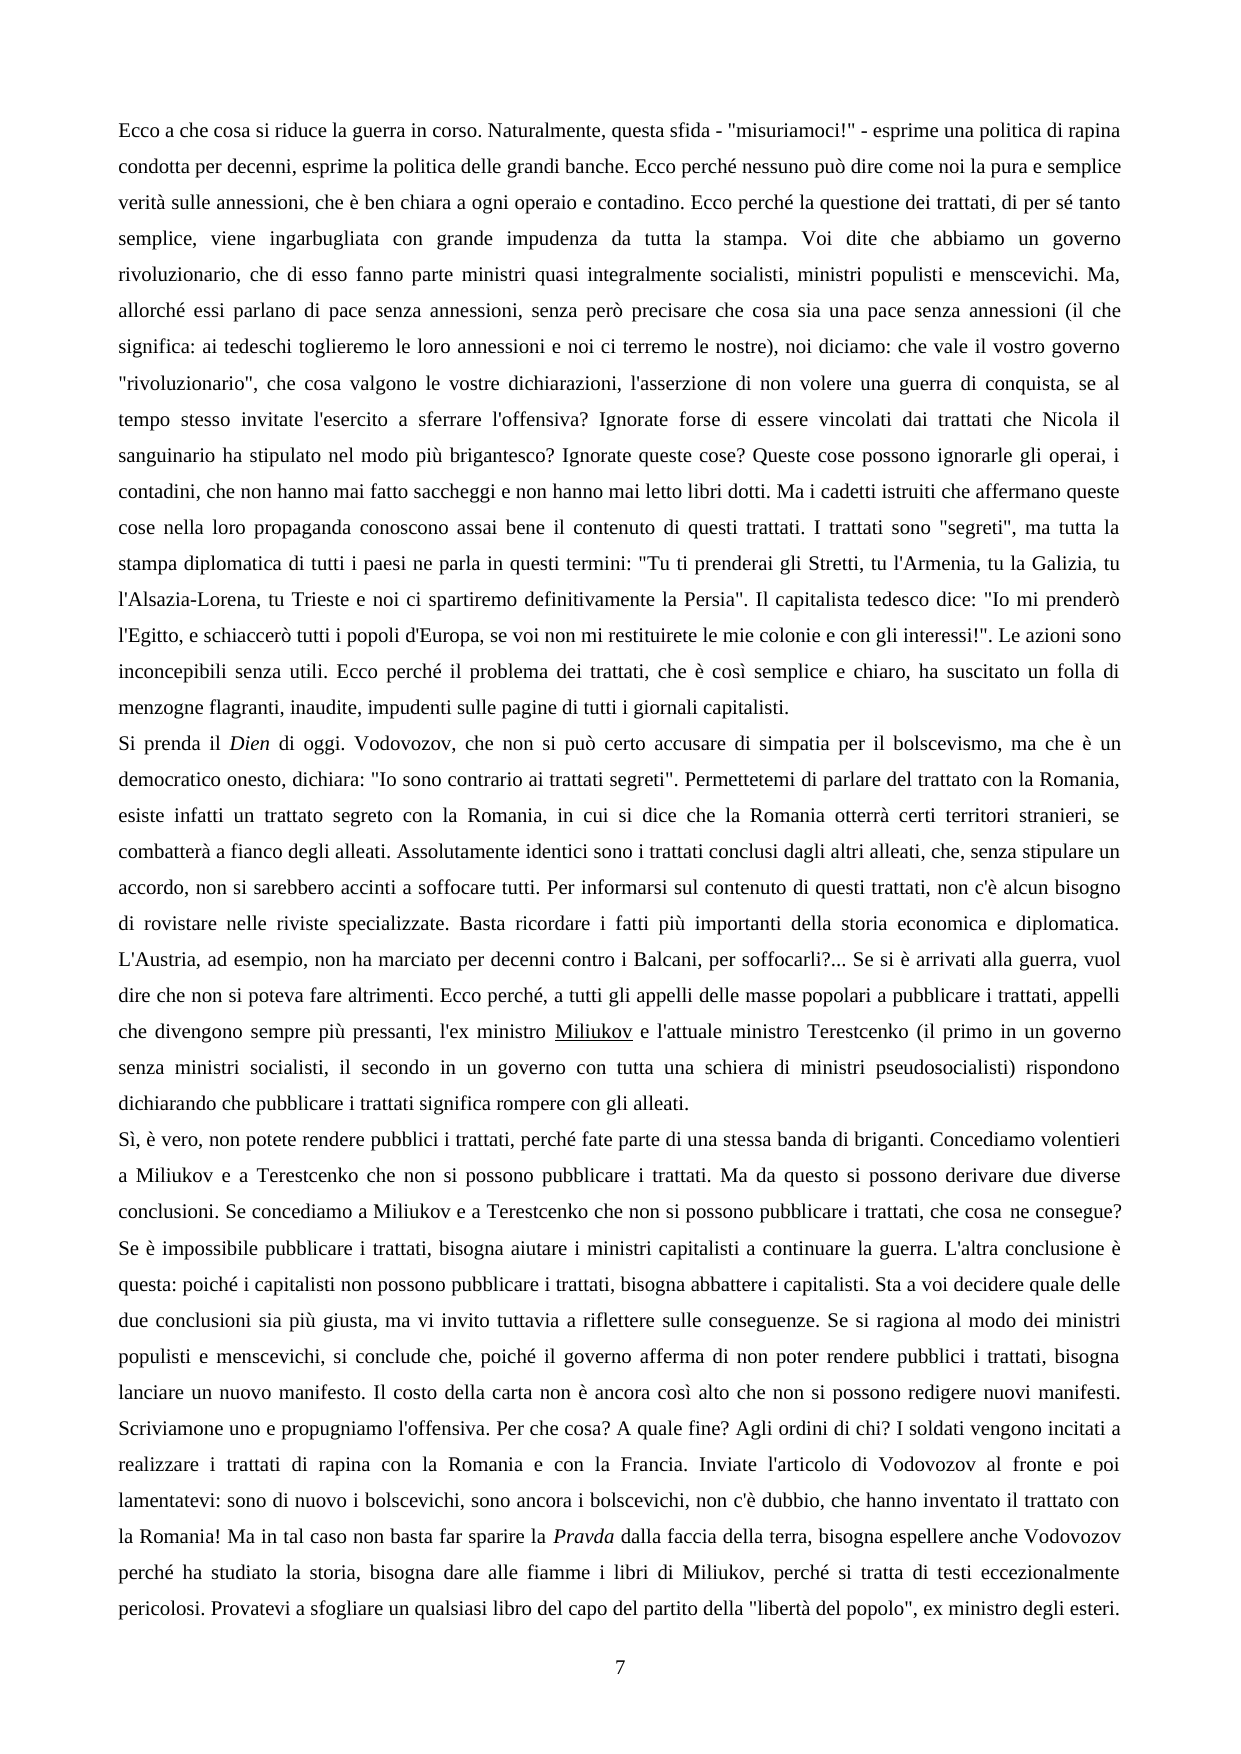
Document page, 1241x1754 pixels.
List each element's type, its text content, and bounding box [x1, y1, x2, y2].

text Sì, è vero, non potete rendere pubblici i trattati, perché fate parte di una stessa banda di briganti. Concediamo volentieri a Miliukov e a Terestcenko che non si possono pubblicare i trattati. Ma da questo si possono derivare due diverse conclusioni. Se concediamo a Miliukov e a Terestcenko che non si possono pubblicare i trattati, che cosa ne consegue? Se è impossibile pubblicare i trattati, bisogna aiutare i ministri capitalisti a continuare la guerra. L'altra conclusione è questa: poiché i capitalisti non possono pubblicare i trattati, bisogna abbattere i capitalisti. Sta a voi decidere quale delle due conclusioni sia più giusta, ma vi invito tuttavia a riflettere sulle conseguenze. Se si ragiona al modo dei ministri populisti e menscevichi, si conclude che, poiché il governo afferma di non poter rendere pubblici i trattati, bisogna lanciare un nuovo manifesto. Il costo della carta non è ancora così alto che non si possono redigere nuovi manifesti. Scriviamone uno e propugniamo l'offensiva. Per che cosa? A quale fine? Agli ordini di chi? I soldati vengono incitati a realizzare i trattati di rapina con la Romania e con la Francia. Inviate l'articolo di Vodovozov al fronte e poi lamentatevi: sono di nuovo i bolscevichi, sono ancora i bolscevichi, non c'è dubbio, che hanno inventato il trattato con la Romania! Ma in tal caso non basta far sparire la Pravda dalla faccia della terra, bisogna espellere anche Vodovozov perché ha studiato la storia, bisogna dare alle fiamme i libri di Miliukov, perché si tratta di testi eccezionalmente pericolosi. Provatevi a sfogliare un qualsiasi libro del capo del partito della "libertà del popolo", ex ministro degli esteri. [118, 1127, 1122, 1620]
text Si prenda il Dien di oggi. Vodovozov, che non si può certo accusare di simpatia per il bolscevismo, ma che è un democratico onesto, dichiara: "Io sono contrario ai trattati segreti". Permettetemi di parlare del trattato con la Romania, esiste infatti un trattato segreto con la Romania, in cui si dice che la Romania otterrà certi territori stranieri, se combatterà a fianco degli alleati. Assolutamente identici sono i trattati conclusi dagli altri alleati, che, senza stipulare un accordo, non si sarebbero accinti a soffocare tutti. Per informarsi sul contenuto di questi trattati, non c'è alcun bisogno di rovistare nelle riviste specializzate. Basta ricordare i fatti più importanti della storia economica e diplomatica. L'Austria, ad esempio, non ha marciato per decenni contro i Balcani, per soffocarli?... Se si è arrivati alla guerra, vuol dire che non si poteva fare altrimenti. Ecco perché, a tutti gli appelli delle masse popolari a pubblicare i trattati, appelli che divengono sempre più pressanti, l'ex ministro Miliukov e l'attuale ministro Terestcenko (il primo in un governo senza ministri socialisti, il secondo in un governo con tutta una schiera di ministri pseudosocialisti) rispondono dichiarando che pubblicare i trattati significa rompere con gli alleati. [118, 731, 1122, 1115]
text Ecco a che cosa si riduce la guerra in corso. Naturalmente, questa sfida - "misuriamoci!" - esprime una politica di rapina condotta per decenni, esprime la politica delle grandi banche. Ecco perché nessuno può dire come noi la pura e semplice verità sulle annessioni, che è ben chiara a ogni operaio e contadino. Ecco perché la questione dei trattati, di per sé tanto semplice, viene ingarbugliata con grande impudenza da tutta la stampa. Voi dite che abbiamo un governo rivoluzionario, che di esso fanno parte ministri quasi integralmente socialisti, ministri populisti e menscevichi. Ma, allorché essi parlano di pace senza annessioni, senza però precisare che cosa sia una pace senza annessioni (il che significa: ai tedeschi toglieremo le loro annessioni e noi ci terremo le nostre), noi diciamo: che vale il vostro governo "rivoluzionario", che cosa valgono le vostre dichiarazioni, l'asserzione di non volere una guerra di conquista, se al tempo stesso invitate l'esercito a sferrare l'offensiva? Ignorate forse di essere vincolati dai trattati che Nicola il sanguinario ha stipulato nel modo più brigantesco? Ignorate queste cose? Queste cose possono ignorarle gli operai, i contadini, che non hanno mai fatto saccheggi e non hanno mai letto libri dotti. Ma i cadetti istruiti che affermano queste cose nella loro propaganda conoscono assai bene il contenuto di questi trattati. I trattati sono "segreti", ma tutta la stampa diplomatica di tutti i paesi ne parla in questi termini: "Tu ti prenderai gli Stretti, tu l'Armenia, tu la Galizia, tu l'Alsazia-Lorena, tu Trieste e noi ci spartiremo definitivamente la Persia". Il capitalista tedesco dice: "Io mi prenderò l'Egitto, e schiaccerò tutti i popoli d'Europa, se voi non mi restituirete le mie colonie e con gli interessi!". Le azioni sono inconcepibili senza utili. Ecco perché il problema dei trattati, che è così semplice e chiaro, ha suscitato un folla di menzogne flagranti, inaudite, impudenti sulle pagine di tutti i giornali capitalisti. [118, 118, 1122, 719]
